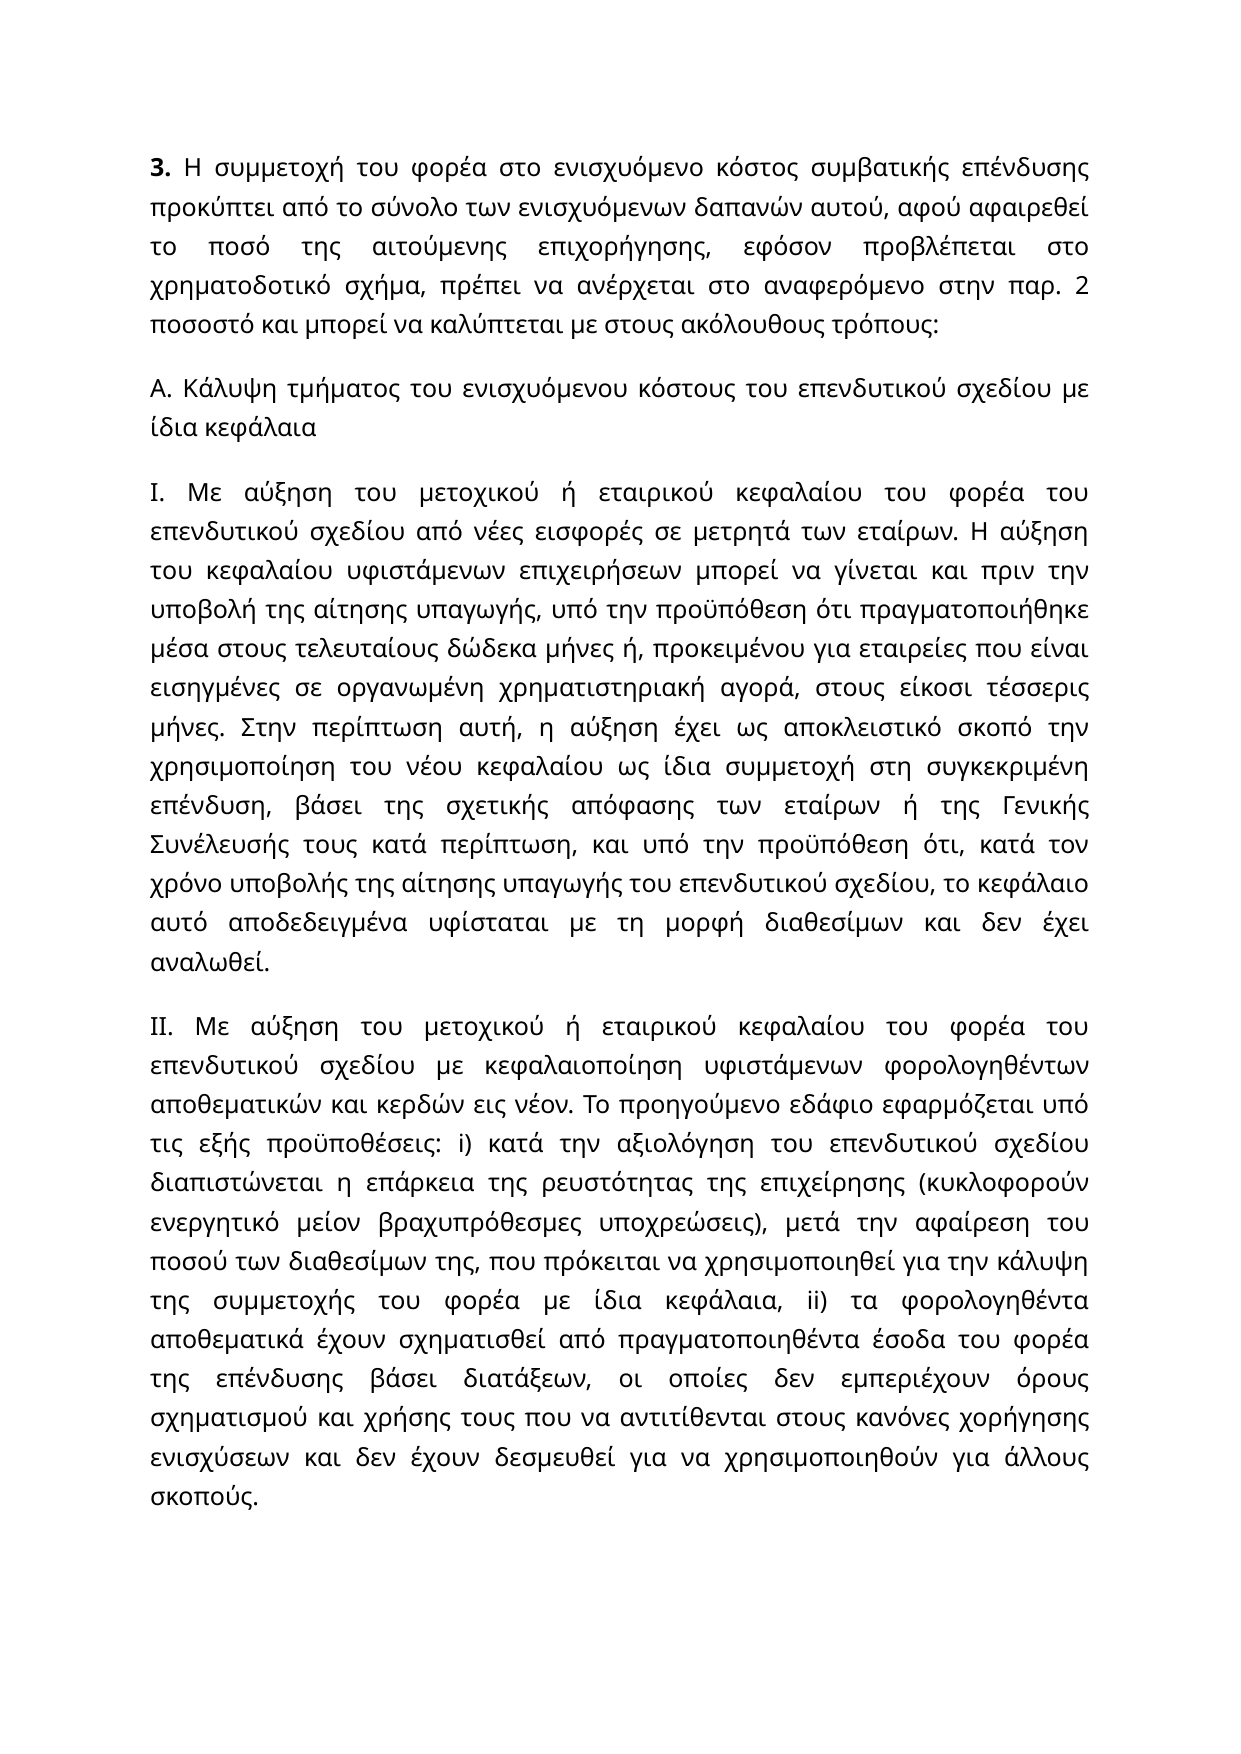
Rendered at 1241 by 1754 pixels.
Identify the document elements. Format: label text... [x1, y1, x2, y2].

text Α. Κάλυψη τμήματος του ενισχυόμενου κόστους του επενδυτικού σχεδίου με ίδια κεφάλαια [150, 371, 1090, 444]
text 3. Η συμμετοχή του φορέα στο ενισχυόμενο κόστος συμβατικής επένδυσης προκύπτει από το σύνολο των ενισχυόμενων δαπανών αυτού, αφού αφαιρεθεί το ποσό της αιτούμενης επιχορήγησης, εφόσον προβλέπεται στο χρηματοδοτικό σχήμα, πρέπει να ανέρχεται στο αναφερόμενο στην παρ. 2 ποσοστό και μπορεί να καλύπτεται με στους ακόλουθους τρόπους: [150, 150, 1090, 341]
text II. Με αύξηση του μετοχικού ή εταιρικού κεφαλαίου του φορέα του επενδυτικού σχεδίου με κεφαλαιοποίηση υφιστάμενων φορολογηθέντων αποθεματικών και κερδών εις νέον. Το προηγούμενο εδάφιο εφαρμόζεται υπό τις εξής προϋποθέσεις: i) κατά την αξιολόγηση του επενδυτικού σχεδίου διαπιστώνεται η επάρκεια της ρευστότητας της επιχείρησης (κυκλοφορούν ενεργητικό μείον βραχυπρόθεσμες υποχρεώσεις), μετά την αφαίρεση του ποσού των διαθεσίμων της, που πρόκειται να χρησιμοποιηθεί για την κάλυψη της συμμετοχής του φορέα με ίδια κεφάλαια, ii) τα φορολογηθέντα αποθεματικά έχουν σχηματισθεί από πραγματοποιηθέντα έσοδα του φορέα της επένδυσης βάσει διατάξεων, οι οποίες δεν εμπεριέχουν όρους σχηματισμού και χρήσης τους που να αντιτίθενται στους κανόνες χορήγησης ενισχύσεων και δεν έχουν δεσμευθεί για να χρησιμοποιηθούν για άλλους σκοπούς. [150, 1008, 1090, 1512]
text I. Με αύξηση του μετοχικού ή εταιρικού κεφαλαίου του φορέα του επενδυτικού σχεδίου από νέες εισφορές σε μετρητά των εταίρων. Η αύξηση του κεφαλαίου υφιστάμενων επιχειρήσεων μπορεί να γίνεται και πριν την υποβολή της αίτησης υπαγωγής, υπό την προϋπόθεση ότι πραγματοποιήθηκε μέσα στους τελευταίους δώδεκα μήνες ή, προκειμένου για εταιρείες που είναι εισηγμένες σε οργανωμένη χρηματιστηριακή αγορά, στους είκοσι τέσσερις μήνες. Στην περίπτωση αυτή, η αύξηση έχει ως αποκλειστικό σκοπό την χρησιμοποίηση του νέου κεφαλαίου ως ίδια συμμετοχή στη συγκεκριμένη επένδυση, βάσει της σχετικής απόφασης των εταίρων ή της Γενικής Συνέλευσής τους κατά περίπτωση, και υπό την προϋπόθεση ότι, κατά τον χρόνο υποβολής της αίτησης υπαγωγής του επενδυτικού σχεδίου, το κεφάλαιο αυτό αποδεδειγμένα υφίσταται με τη μορφή διαθεσίμων και δεν έχει αναλωθεί. [150, 474, 1090, 978]
